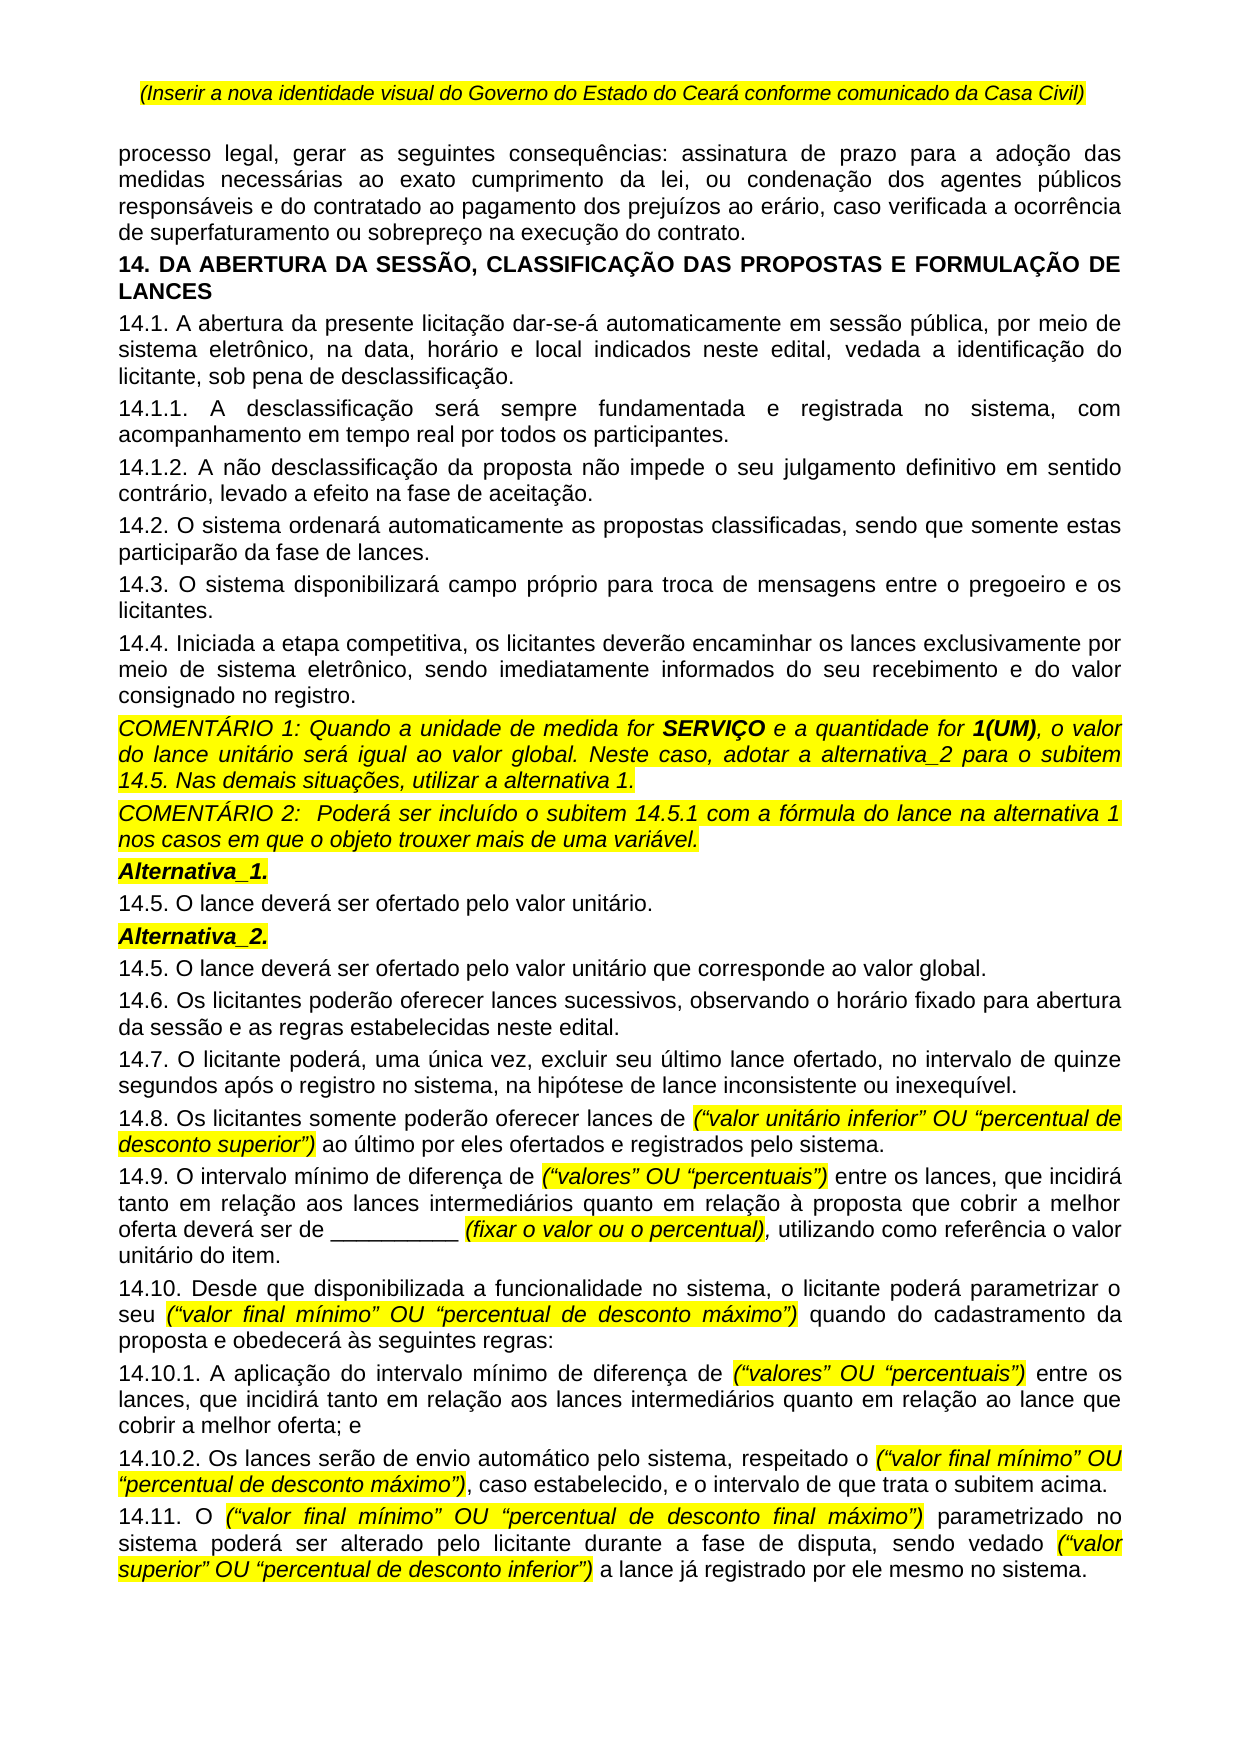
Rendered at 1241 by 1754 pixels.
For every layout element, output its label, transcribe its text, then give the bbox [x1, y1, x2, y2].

text 14.5. O lance deverá ser ofertado pelo valor unitário que corresponde ao valor global. [118, 955, 1122, 981]
text 14.7. O licitante poderá, uma única vez, excluir seu último lance ofertado, no intervalo de quinze segundos após o registro no sistema, na hipótese de lance inconsistente ou inexequível. [118, 1046, 1122, 1099]
text 14.11. O (“valor final mínimo” OU “percentual de desconto final máximo”) parametrizado no sistema poderá ser alterado pelo licitante durante a fase de disputa, sendo vedado (“valor superior” OU “percentual de desconto inferior”) a lance já registrado por ele mesmo no sistema. [118, 1503, 1122, 1582]
text 14.1. A abertura da presente licitação dar-se-á automaticamente em sessão pública, por meio de sistema eletrônico, na data, horário e local indicados neste edital, vedada a identificação do licitante, sob pena de desclassificação. [118, 310, 1122, 389]
text 14.10. Desde que disponibilizada a funcionalidade no sistema, o licitante poderá parametrizar o seu (“valor final mínimo” OU “percentual de desconto máximo”) quando do cadastramento da proposta e obedecerá às seguintes regras: [118, 1274, 1122, 1354]
text Alternativa_2. [118, 923, 1122, 949]
text 14.3. O sistema disponibilizará campo próprio para troca de mensagens entre o pregoeiro e os licitantes. [118, 571, 1122, 623]
text 14.9. O intervalo mínimo de diferença de (“valores” OU “percentuais”) entre os lances, que incidirá tanto em relação aos lances intermediários quanto em relação à proposta que cobrir a melhor oferta deverá ser de __________ (fixar o valor ou o percentual), utilizando como referência o valor unitário do item. [118, 1163, 1122, 1269]
text 14.4. Iniciada a etapa competitiva, os licitantes deverão encaminhar os lances exclusivamente por meio de sistema eletrônico, sendo imediatamente informados do seu recebimento e do valor consignado no registro. [118, 629, 1122, 708]
text COMENTÁRIO 1: Quando a unidade de medida for SERVIÇO e a quantidade for 1(UM), o valor do lance unitário será igual ao valor global. Neste caso, adotar a alternativa_2 para o subitem 14.5. Nas demais situações, utilizar a alternativa 1. [118, 714, 1122, 793]
text 14.6. Os licitantes poderão oferecer lances sucessivos, observando o horário fixado para abertura da sessão e as regras estabelecidas neste edital. [118, 987, 1122, 1040]
text 14.10.1. A aplicação do intervalo mínimo de diferença de (“valores” OU “percentuais”) entre os lances, que incidirá tanto em relação aos lances intermediários quanto em relação ao lance que cobrir a melhor oferta; e [118, 1359, 1122, 1439]
text 14.8. Os licitantes somente poderão oferecer lances de (“valor unitário inferior” OU “percentual de desconto superior”) ao último por eles ofertados e registrados pelo sistema. [118, 1104, 1122, 1157]
text 14.2. O sistema ordenará automaticamente as propostas classificadas, sendo que somente estas participarão da fase de lances. [118, 512, 1122, 565]
text 14. DA ABERTURA DA SESSÃO, CLASSIFICAÇÃO DAS PROPOSTAS E FORMULAÇÃO DE LANCES [118, 251, 1122, 304]
text 14.10.2. Os lances serão de envio automático pelo sistema, respeitado o (“valor final mínimo” OU “percentual de desconto máximo”), caso estabelecido, e o intervalo de que trata o subitem acima. [118, 1444, 1122, 1497]
text 14.1.2. A não desclassificação da proposta não impede o seu julgamento definitivo em sentido contrário, levado a efeito na fase de aceitação. [118, 453, 1122, 506]
text 14.1.1. A desclassificação será sempre fundamentada e registrada no sistema, com acompanhamento em tempo real por todos os participantes. [118, 395, 1122, 448]
text processo legal, gerar as seguintes consequências: assinatura de prazo para a adoção das medidas necessárias ao exato cumprimento da lei, ou condenação dos agentes públicos responsáveis e do contratado ao pagamento dos prejuízos ao erário, caso verificada a ocorrência de superfaturamento ou sobrepreço na execução do contrato. [118, 140, 1122, 245]
text COMENTÁRIO 2: Poderá ser incluído o subitem 14.5.1 com a fórmula do lance na alternativa 1 nos casos em que o objeto trouxer mais de uma variável. [118, 799, 1122, 852]
text Alternativa_1. [118, 858, 1122, 884]
text 14.5. O lance deverá ser ofertado pelo valor unitário. [118, 890, 1122, 917]
